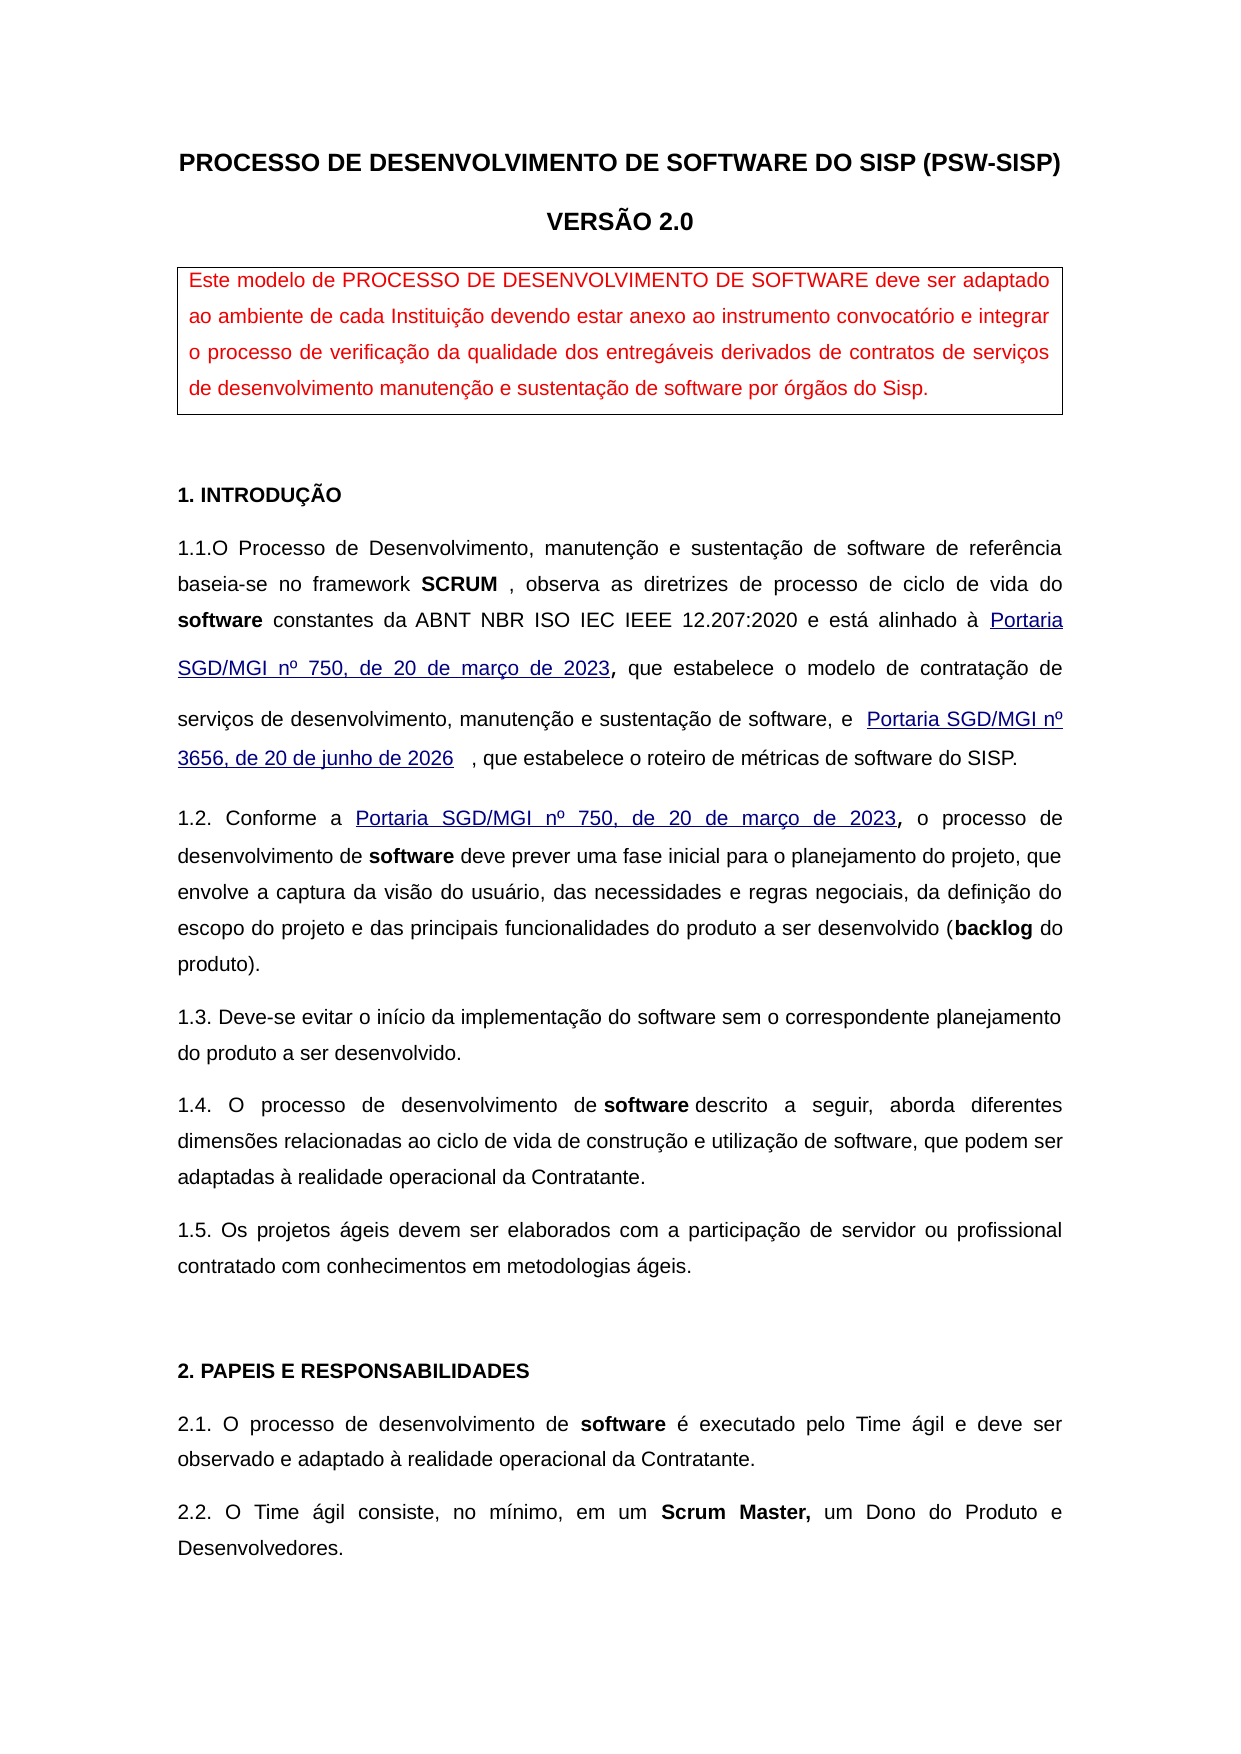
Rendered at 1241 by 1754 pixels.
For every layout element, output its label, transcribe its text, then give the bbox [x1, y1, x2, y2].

text 1.3. Deve-se evitar o início da implementação do software sem o correspondente planejamento do produto a ser desenvolvido. [177, 1004, 1063, 1064]
text 2.2. O Time ágil consiste, no mínimo, em um Scrum Master, um Dono do Produto e Desenvolvedores. [177, 1500, 1063, 1560]
text 2.1. O processo de desenvolvimento de software é executado pelo Time ágil e deve ser observado e adaptado à realidade operacional da Contratante. [177, 1411, 1063, 1471]
text 1.2. Conforme a Portaria SGD/MGI nº 750, de 20 de março de 2023, o processo de desenvolvimento de software deve prever uma fase inicial para o planejamento do projeto, que envolve a captura da visão do usuário, das necessidades e regras negociais, da definição do escopo do projeto e das principais funcionalidades do produto a ser desenvolvido (backlog do produto). [177, 798, 1063, 976]
text PROCESSO DE DESENVOLVIMENTO DE SOFTWARE DO SISP (PSW-SISP) [177, 148, 1063, 176]
text 2. PAPEIS E RESPONSABILIDADES [177, 1359, 1063, 1383]
text versão 2.0 [177, 207, 1063, 236]
table_header Este modelo de PROCESSO DE DESENVOLVIMENTO DE SOFTWARE deve ser adaptado ao ambiente de cada Instituição devendo estar anexo ao instrumento convocatório e integrar o processo de verificação da qualidade dos entregáveis derivados de contratos de serviços de desenvolvimento manutenção e sustentação de software por órgãos do Sisp. [178, 268, 1062, 414]
text 1.1.O Processo de Desenvolvimento, manutenção e sustentação de software de referência baseia-se no framework SCRUM , observa as diretrizes de processo de ciclo de vida do software constantes da ABNT NBR ISO IEC IEEE 12.207:2020 e está alinhado à Portaria SGD/MGI nº 750, de 20 de março de 2023, que estabelece o modelo de contratação de serviços de desenvolvimento, manutenção e sustentação de software, e Portaria SGD/MGI nº 3656, de 20 de junho de 2026 , que estabelece o roteiro de métricas de software do SISP. [177, 536, 1063, 769]
text 1.4. O processo de desenvolvimento de software descrito a seguir, aborda diferentes dimensões relacionadas ao ciclo de vida de construção e utilização de software, que podem ser adaptadas à realidade operacional da Contratante. [177, 1093, 1063, 1189]
text 1.5. Os projetos ágeis devem ser elaborados com a participação de servidor ou profissional contratado com conhecimentos em metodologias ágeis. [177, 1218, 1063, 1277]
text 1. INTRODUÇÃO [177, 483, 1063, 507]
